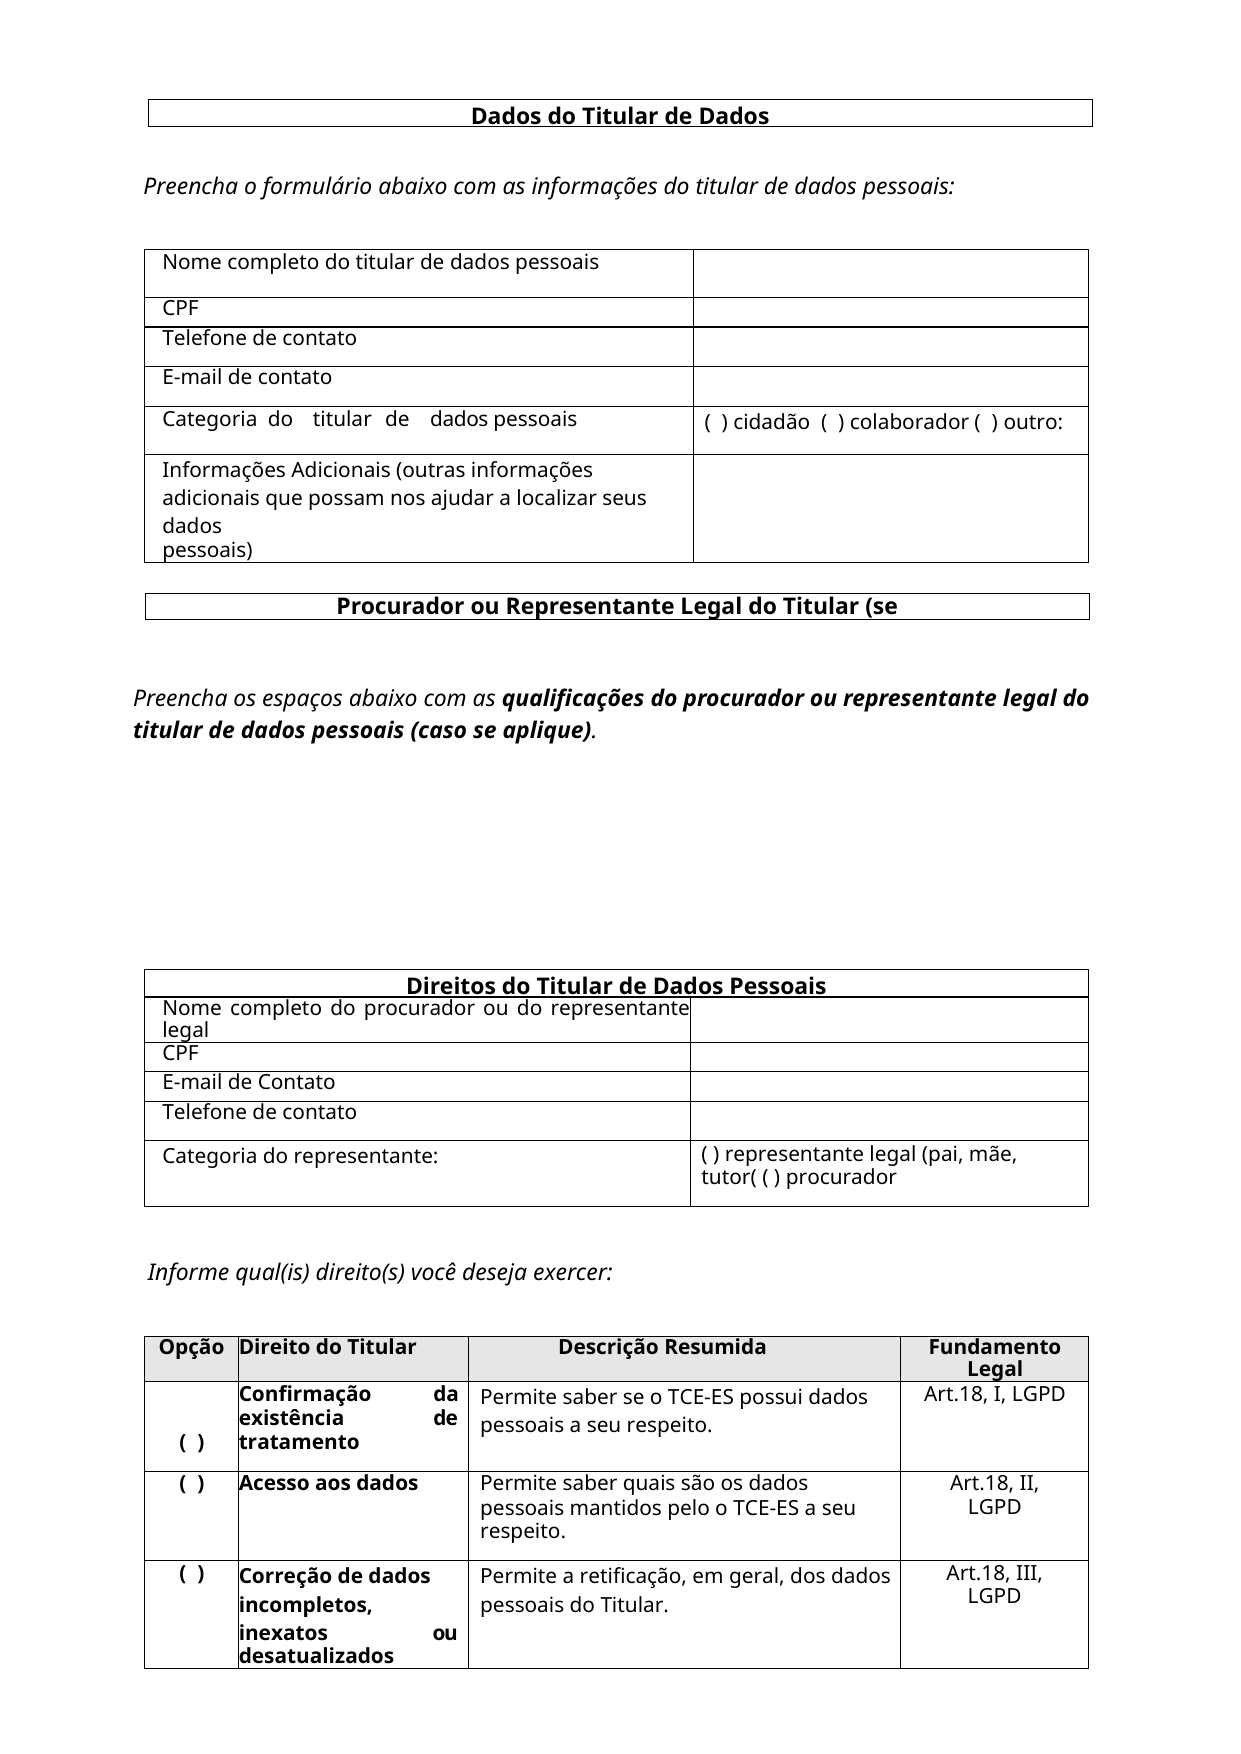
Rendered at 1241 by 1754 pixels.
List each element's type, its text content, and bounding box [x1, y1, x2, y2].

table_cell Art.18, II, LGPD [901, 1472, 1088, 1560]
table_header Nome completo do titular de dados pessoais [145, 250, 693, 297]
table_header Direito do Titular [239, 1337, 468, 1381]
text Preencha os espaços abaixo com as qualificações do procurador ou representante legal do titular de dados pessoais (caso se aplique). [133, 682, 1127, 745]
table_cell ( ) representante legal (pai, mãe, tutor( ( ) procurador [691, 1141, 1088, 1206]
table_cell Categoria do representante: [145, 1141, 690, 1206]
table_cell CPF [145, 298, 693, 326]
table_cell Permite a retificação, em geral, dos dados pessoais do Titular. [469, 1561, 900, 1668]
table_cell [691, 1102, 1088, 1140]
table_cell Telefone de contato [145, 1102, 690, 1140]
text Dados do Titular de Dados Pessoais [421, 100, 819, 126]
table_cell Art.18, I, LGPD [901, 1382, 1088, 1471]
table_cell CPF [145, 1043, 690, 1071]
table_header Opção [145, 1337, 238, 1381]
table_cell [694, 298, 1088, 326]
table_cell Informações Adicionais (outras informações adicionais que possam nos ajudar a localizar seus dados pessoais) [145, 455, 693, 562]
table_header [691, 998, 1088, 1042]
text Procurador ou Representante Legal do Titular (se aplicável) [290, 594, 944, 619]
table_cell Art.18, III, LGPD [901, 1561, 1088, 1668]
table_cell Telefone de contato [145, 328, 693, 366]
table_cell E-mail de Contato [145, 1072, 690, 1101]
table_header [694, 250, 1088, 297]
table_cell [691, 1072, 1088, 1101]
table_cell [691, 1043, 1088, 1071]
table_cell Correção de dados incompletos, inexatos ou desatualizados [239, 1561, 468, 1668]
table_cell [694, 328, 1088, 366]
text Direitos do Titular de Dados Pessoais [289, 970, 943, 996]
table_cell Confirmação da existência de tratamento [239, 1382, 468, 1471]
table_header Descrição Resumida [469, 1337, 900, 1381]
table_header Fundamento Legal [901, 1337, 1088, 1381]
table_cell Permite saber se o TCE-ES possui dados pessoais a seu respeito. [469, 1382, 900, 1471]
table_header Nome completo do procurador ou do representante legal [145, 998, 690, 1042]
table_cell ( ) cidadão ( ) colaborador ( ) outro: [694, 407, 1088, 454]
table_cell ( ) [145, 1561, 238, 1668]
text Preencha o formulário abaixo com as informações do titular de dados pessoais: [143, 170, 1152, 201]
table_cell ( ) [145, 1382, 238, 1471]
table_cell Permite saber quais são os dados pessoais mantidos pelo o TCE-ES a seu respeito. [469, 1472, 900, 1560]
table_cell [694, 455, 1088, 562]
table_cell Categoria do titular de dados pessoais [145, 407, 693, 454]
table_cell [694, 367, 1088, 406]
table_cell E-mail de contato [145, 367, 693, 406]
table_cell Acesso aos dados [239, 1472, 468, 1560]
text Informe qual(is) direito(s) você deseja exercer: [148, 1256, 1152, 1287]
table_cell ( ) [145, 1472, 238, 1560]
